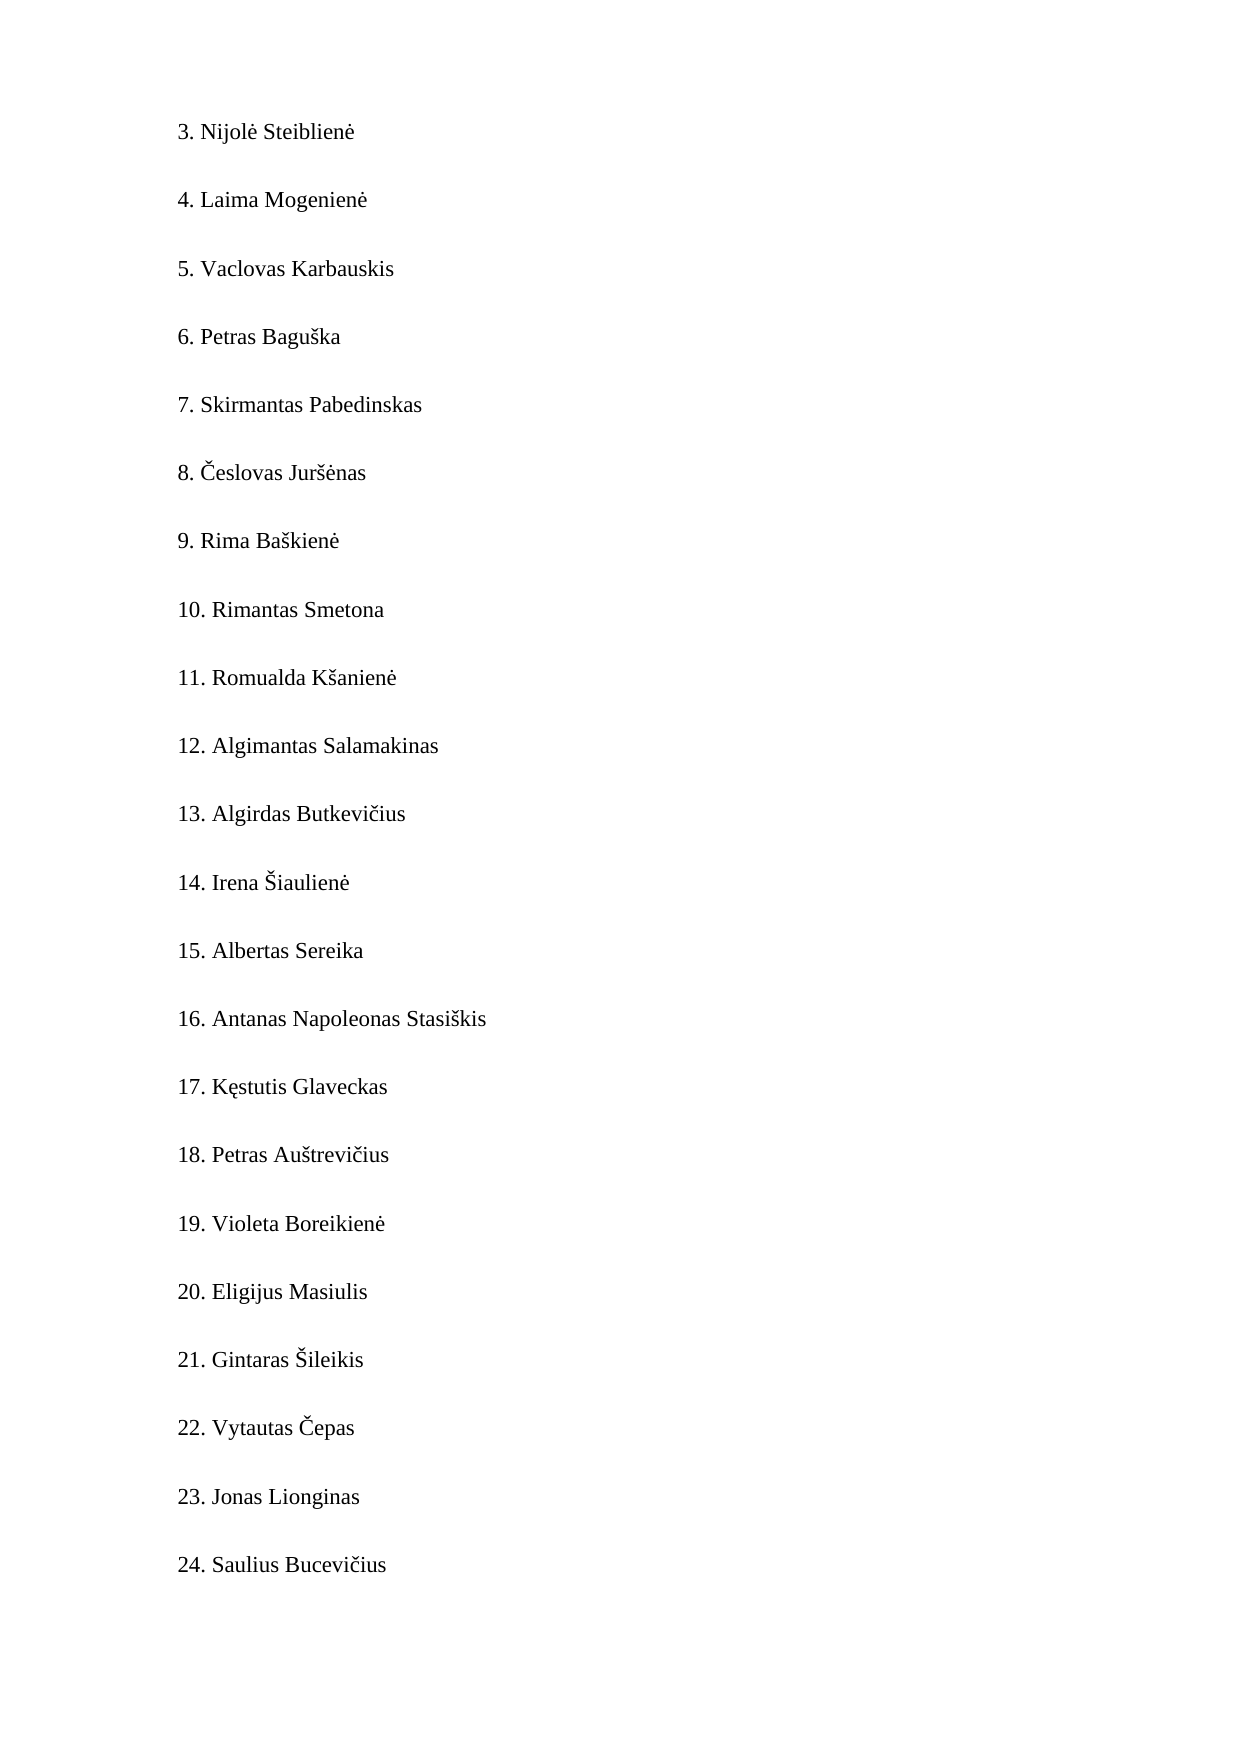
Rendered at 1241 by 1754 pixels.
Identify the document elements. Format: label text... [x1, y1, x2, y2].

text 24. Saulius Bucevičius [177, 1551, 1181, 1577]
text 21. Gintaras Šileikis [177, 1346, 1181, 1373]
text 9. Rima Baškienė [177, 527, 1181, 554]
text 4. Laima Mogenienė [177, 186, 1181, 213]
text 10. Rimantas Smetona [177, 596, 1181, 622]
text 16. Antanas Napoleonas Stasiškis [177, 1005, 1181, 1031]
text 22. Vytautas Čepas [177, 1414, 1181, 1441]
text 5. Vaclovas Karbauskis [177, 254, 1181, 281]
text 15. Albertas Sereika [177, 937, 1181, 963]
text 7. Skirmantas Pabedinskas [177, 391, 1181, 417]
text 3. Nijolė Steiblienė [177, 118, 1181, 144]
text 12. Algimantas Salamakinas [177, 732, 1181, 758]
text 14. Irena Šiaulienė [177, 869, 1181, 895]
text 13. Algirdas Butkevičius [177, 800, 1181, 827]
text 11. Romualda Kšanienė [177, 664, 1181, 690]
text 19. Violeta Boreikienė [177, 1210, 1181, 1236]
text 6. Petras Baguška [177, 323, 1181, 349]
text 8. Česlovas Juršėnas [177, 459, 1181, 486]
text 23. Jonas Lionginas [177, 1483, 1181, 1509]
text 20. Eligijus Masiulis [177, 1278, 1181, 1304]
text 17. Kęstutis Glaveckas [177, 1073, 1181, 1100]
text 18. Petras Auštrevičius [177, 1142, 1181, 1168]
